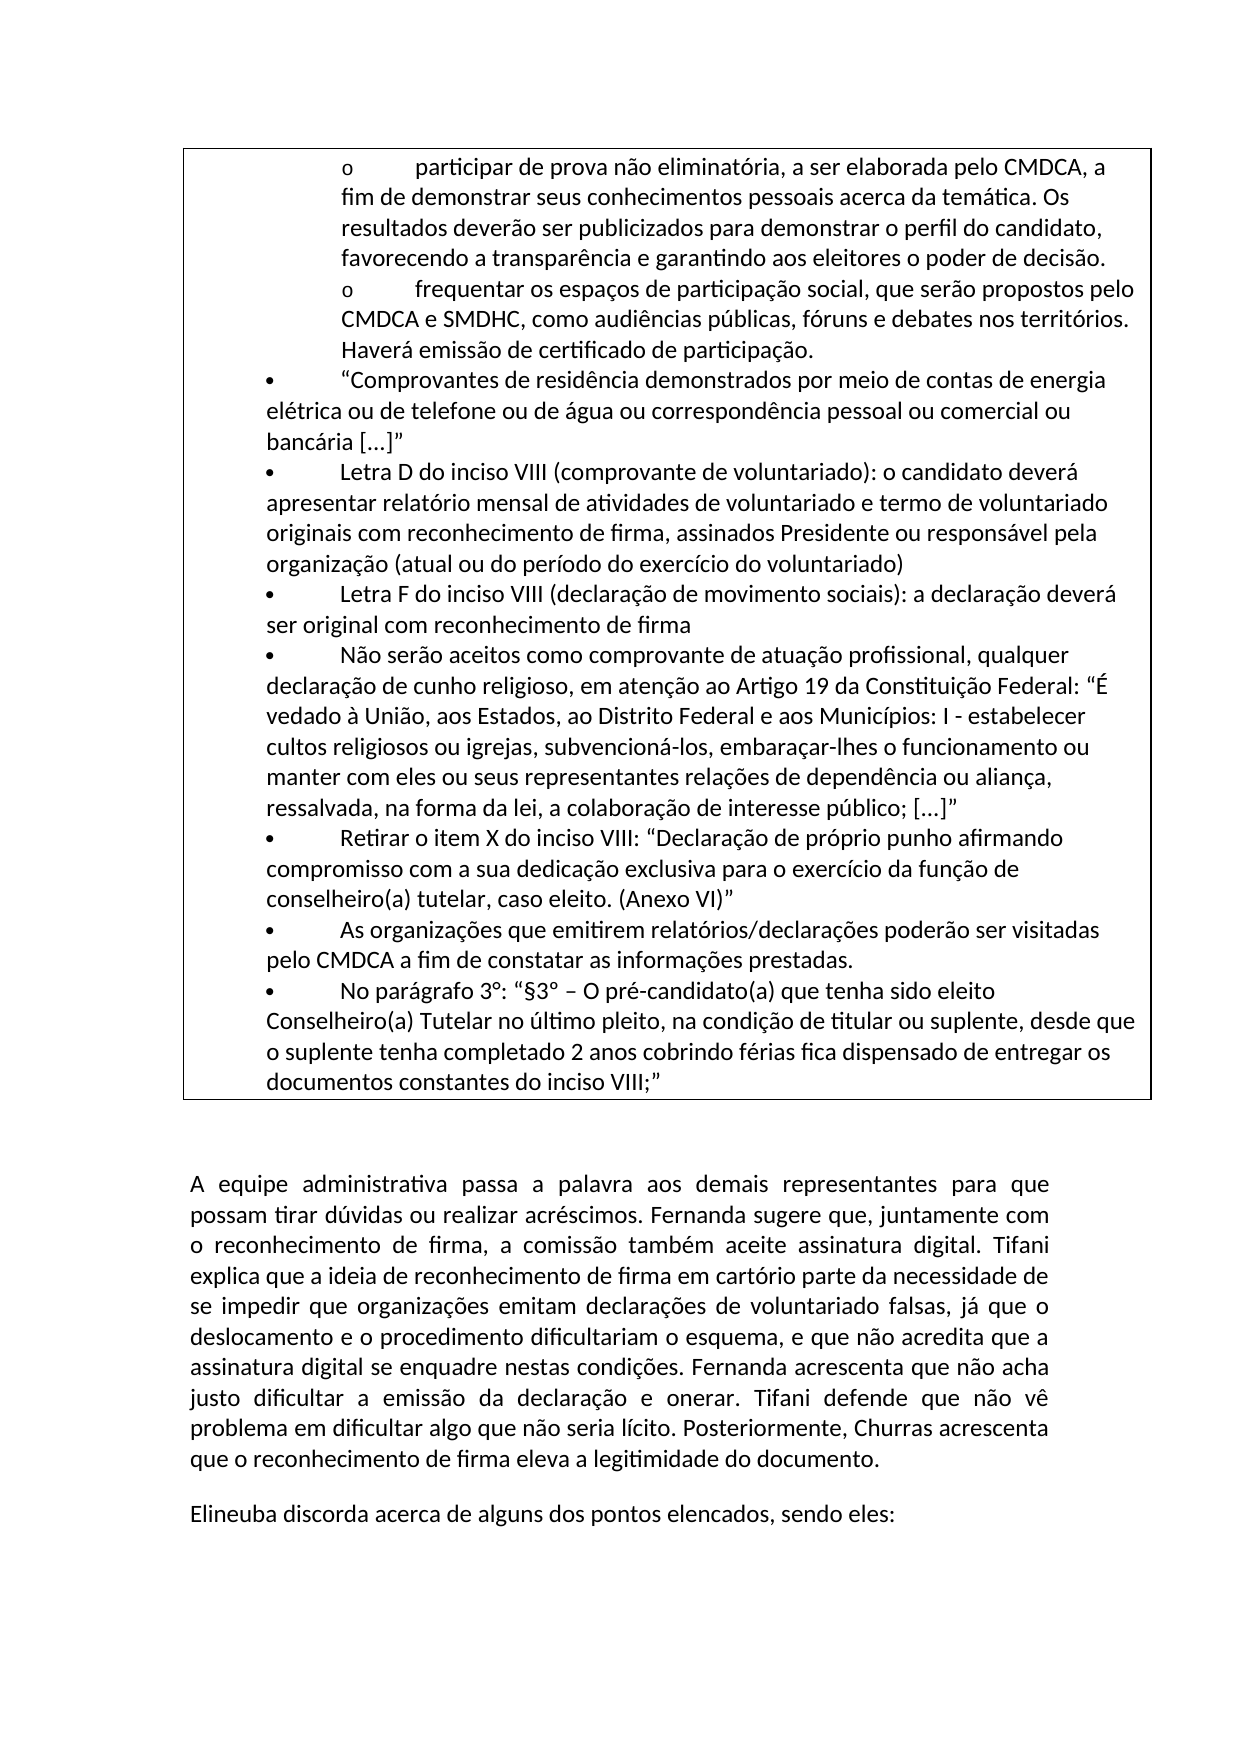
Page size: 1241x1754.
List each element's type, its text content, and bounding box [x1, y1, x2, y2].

table_header Para comprovação do requisito “Reconhecida experiência na área de defesa ou atendimento aos direitos da criança e do adolescente”, o candidato deverá: participar de prova não eliminatória, a ser elaborada pelo CMDCA, a fim de demonstrar seus conhecimentos pessoais acerca da temática. Os resultados deverão ser publicizados para demonstrar o perfil do candidato, favorecendo a transparência e garantindo aos eleitores o poder de decisão. frequentar os espaços de participação social, que serão propostos pelo CMDCA e SMDHC, como audiências públicas, fóruns e debates nos territórios. Haverá emissão de certificado de participação. “Comprovantes de residência demonstrados por meio de contas de energia elétrica ou de telefone ou de água ou correspondência pessoal ou comercial ou bancária [...]” Letra D do inciso VIII (comprovante de voluntariado): o candidato deverá apresentar relatório mensal de atividades de voluntariado e termo de voluntariado originais com reconhecimento de firma, assinados Presidente ou responsável pela organização (atual ou do período do exercício do voluntariado) Letra F do inciso VIII (declaração de movimento sociais): a declaração deverá ser original com reconhecimento de firma Não serão aceitos como comprovante de atuação profissional, qualquer declaração de cunho religioso, em atenção ao Artigo 19 da Constituição Federal: “É vedado à União, aos Estados, ao Distrito Federal e aos Municípios: I - estabelecer cultos religiosos ou igrejas, subvencioná-los, embaraçar-lhes o funcionamento ou manter com eles ou seus representantes relações de dependência ou aliança, ressalvada, na forma da lei, a colaboração de interesse público; [...]” Retirar o item X do inciso VIII: “Declaração de próprio punho afirmando compromisso com a sua dedicação exclusiva para o exercício da função de conselheiro(a) tutelar, caso eleito. (Anexo VI)” As organizações que emitirem relatórios/declarações poderão ser visitadas pelo CMDCA a fim de constatar as informações prestadas. No parágrafo 3°: “§3º – O pré-candidato(a) que tenha sido eleito Conselheiro(a) Tutelar no último pleito, na condição de titular ou suplente, desde que o suplente tenha completado 2 anos cobrindo férias fica dispensado de entregar os documentos constantes do inciso VIII;” [184, 149, 1150, 1099]
text A equipe administrativa passa a palavra aos demais representantes para que possam tirar dúvidas ou realizar acréscimos. Fernanda sugere que, juntamente com o reconhecimento de firma, a comissão também aceite assinatura digital. Tifani explica que a ideia de reconhecimento de firma em cartório parte da necessidade de se impedir que organizações emitam declarações de voluntariado falsas, já que o deslocamento e o procedimento dificultariam o esquema, e que não acredita que a assinatura digital se enquadre nestas condições. Fernanda acrescenta que não acha justo dificultar a emissão da declaração e onerar. Tifani defende que não vê problema em dificultar algo que não seria lícito. Posteriormente, Churras acrescenta que o reconhecimento de firma eleva a legitimidade do documento. [190, 1168, 1051, 1474]
text Elineuba discorda acerca de alguns dos pontos elencados, sendo eles: [190, 1499, 1051, 1529]
